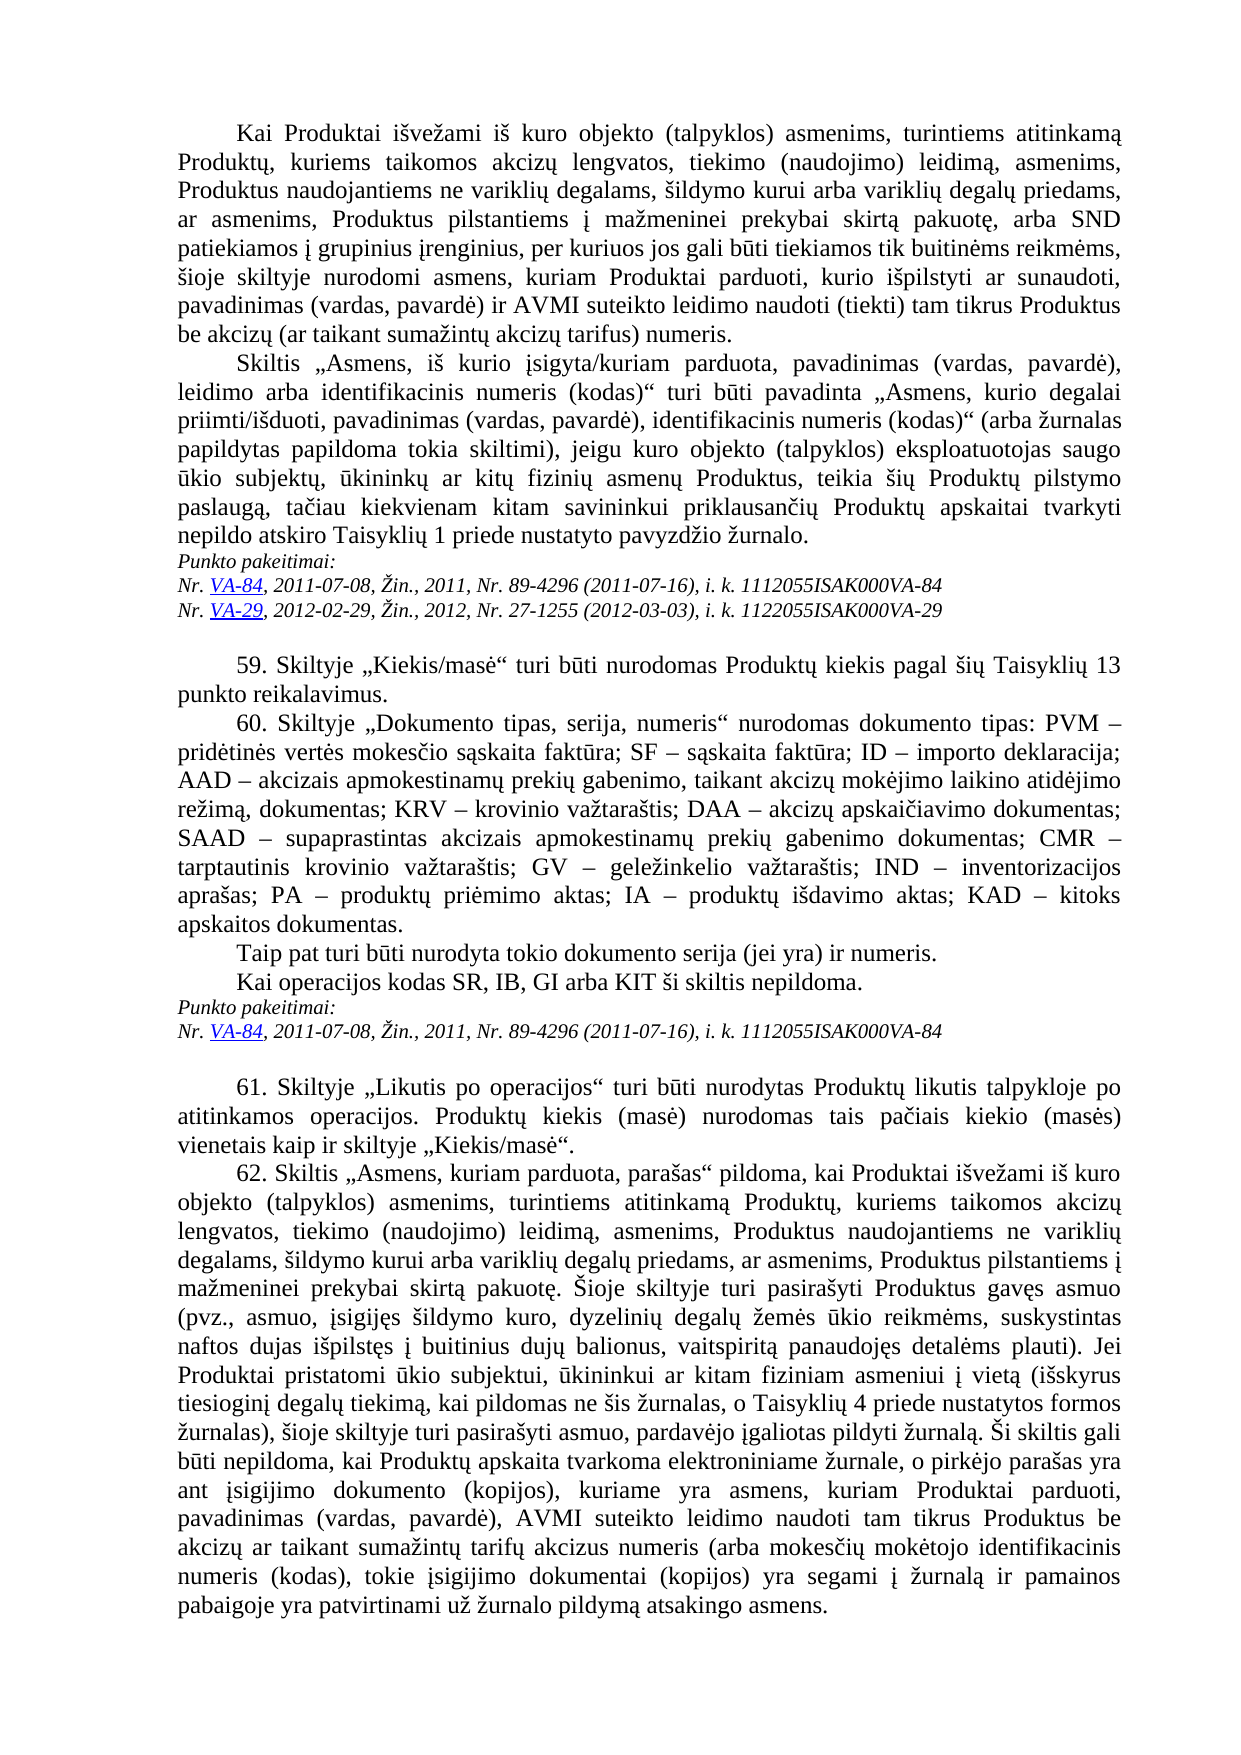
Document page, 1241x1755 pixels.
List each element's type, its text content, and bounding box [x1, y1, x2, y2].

text Nr. VA-84, 2011-07-08, Žin., 2011, Nr. 89-4296 (2011-07-16), i. k. 1112055ISAK000VA-84 [177, 573, 1122, 597]
text Kai Produktai išvežami iš kuro objekto (talpyklos) asmenims, turintiems atitinkamą Produktų, kuriems taikomos akcizų lengvatos, tiekimo (naudojimo) leidimą, asmenims, Produktus naudojantiems ne variklių degalams, šildymo kurui arba variklių degalų priedams, ar asmenims, Produktus pilstantiems į mažmeninei prekybai skirtą pakuotę, arba SND patiekiamos į grupinius įrenginius, per kuriuos jos gali būti tiekiamos tik buitinėms reikmėms, šioje skiltyje nurodomi asmens, kuriam Produktai parduoti, kurio išpilstyti ar sunaudoti, pavadinimas (vardas, pavardė) ir AVMI suteikto leidimo naudoti (tiekti) tam tikrus Produktus be akcizų (ar taikant sumažintų akcizų tarifus) numeris. [177, 118, 1122, 348]
text 62. Skiltis „Asmens, kuriam parduota, parašas“ pildoma, kai Produktai išvežami iš kuro objekto (talpyklos) asmenims, turintiems atitinkamą Produktų, kuriems taikomos akcizų lengvatos, tiekimo (naudojimo) leidimą, asmenims, Produktus naudojantiems ne variklių degalams, šildymo kurui arba variklių degalų priedams, ar asmenims, Produktus pilstantiems į mažmeninei prekybai skirtą pakuotę. Šioje skiltyje turi pasirašyti Produktus gavęs asmuo (pvz., asmuo, įsigijęs šildymo kuro, dyzelinių degalų žemės ūkio reikmėms, suskystintas naftos dujas išpilstęs į buitinius dujų balionus, vaitspiritą panaudojęs detalėms plauti). Jei Produktai pristatomi ūkio subjektui, ūkininkui ar kitam fiziniam asmeniui į vietą (išskyrus tiesioginį degalų tiekimą, kai pildomas ne šis žurnalas, o Taisyklių 4 priede nustatytos formos žurnalas), šioje skiltyje turi pasirašyti asmuo, pardavėjo įgaliotas pildyti žurnalą. Ši skiltis gali būti nepildoma, kai Produktų apskaita tvarkoma elektroniniame žurnale, o pirkėjo parašas yra ant įsigijimo dokumento (kopijos), kuriame yra asmens, kuriam Produktai parduoti, pavadinimas (vardas, pavardė), AVMI suteikto leidimo naudoti tam tikrus Produktus be akcizų ar taikant sumažintų tarifų akcizus numeris (arba mokesčių mokėtojo identifikacinis numeris (kodas), tokie įsigijimo dokumentai (kopijos) yra segami į žurnalą ir pamainos pabaigoje yra patvirtinami už žurnalo pildymą atsakingo asmens. [177, 1158, 1122, 1618]
text 60. Skiltyje „Dokumento tipas, serija, numeris“ nurodomas dokumento tipas: PVM – pridėtinės vertės mokesčio sąskaita faktūra; SF – sąskaita faktūra; ID – importo deklaracija; AAD – akcizais apmokestinamų prekių gabenimo, taikant akcizų mokėjimo laikino atidėjimo režimą, dokumentas; KRV – krovinio važtaraštis; DAA – akcizų apskaičiavimo dokumentas; SAAD – supaprastintas akcizais apmokestinamų prekių gabenimo dokumentas; CMR – tarptautinis krovinio važtaraštis; GV – geležinkelio važtaraštis; IND – inventorizacijos aprašas; PA – produktų priėmimo aktas; IA – produktų išdavimo aktas; KAD – kitoks apskaitos dokumentas. [177, 708, 1122, 938]
text Punkto pakeitimai: [177, 995, 1122, 1019]
text Taip pat turi būti nurodyta tokio dokumento serija (jei yra) ir numeris. [177, 938, 1122, 967]
text 61. Skiltyje „Likutis po operacijos“ turi būti nurodytas Produktų likutis talpykloje po atitinkamos operacijos. Produktų kiekis (masė) nurodomas tais pačiais kiekio (masės) vienetais kaip ir skiltyje „Kiekis/masė“. [177, 1072, 1122, 1158]
text Nr. VA-84, 2011-07-08, Žin., 2011, Nr. 89-4296 (2011-07-16), i. k. 1112055ISAK000VA-84 [177, 1019, 1122, 1043]
text Punkto pakeitimai: [177, 549, 1122, 573]
text Skiltis „Asmens, iš kurio įsigyta/kuriam parduota, pavadinimas (vardas, pavardė), leidimo arba identifikacinis numeris (kodas)“ turi būti pavadinta „Asmens, kurio degalai priimti/išduoti, pavadinimas (vardas, pavardė), identifikacinis numeris (kodas)“ (arba žurnalas papildytas papildoma tokia skiltimi), jeigu kuro objekto (talpyklos) eksploatuotojas saugo ūkio subjektų, ūkininkų ar kitų fizinių asmenų Produktus, teikia šių Produktų pilstymo paslaugą, tačiau kiekvienam kitam savininkui priklausančių Produktų apskaitai tvarkyti nepildo atskiro Taisyklių 1 priede nustatyto pavyzdžio žurnalo. [177, 348, 1122, 549]
text 59. Skiltyje „Kiekis/masė“ turi būti nurodomas Produktų kiekis pagal šių Taisyklių 13 punkto reikalavimus. [177, 650, 1122, 708]
text Kai operacijos kodas SR, IB, GI arba KIT ši skiltis nepildoma. [177, 967, 1122, 995]
text Nr. VA-29, 2012-02-29, Žin., 2012, Nr. 27-1255 (2012-03-03), i. k. 1122055ISAK000VA-29 [177, 597, 1122, 622]
